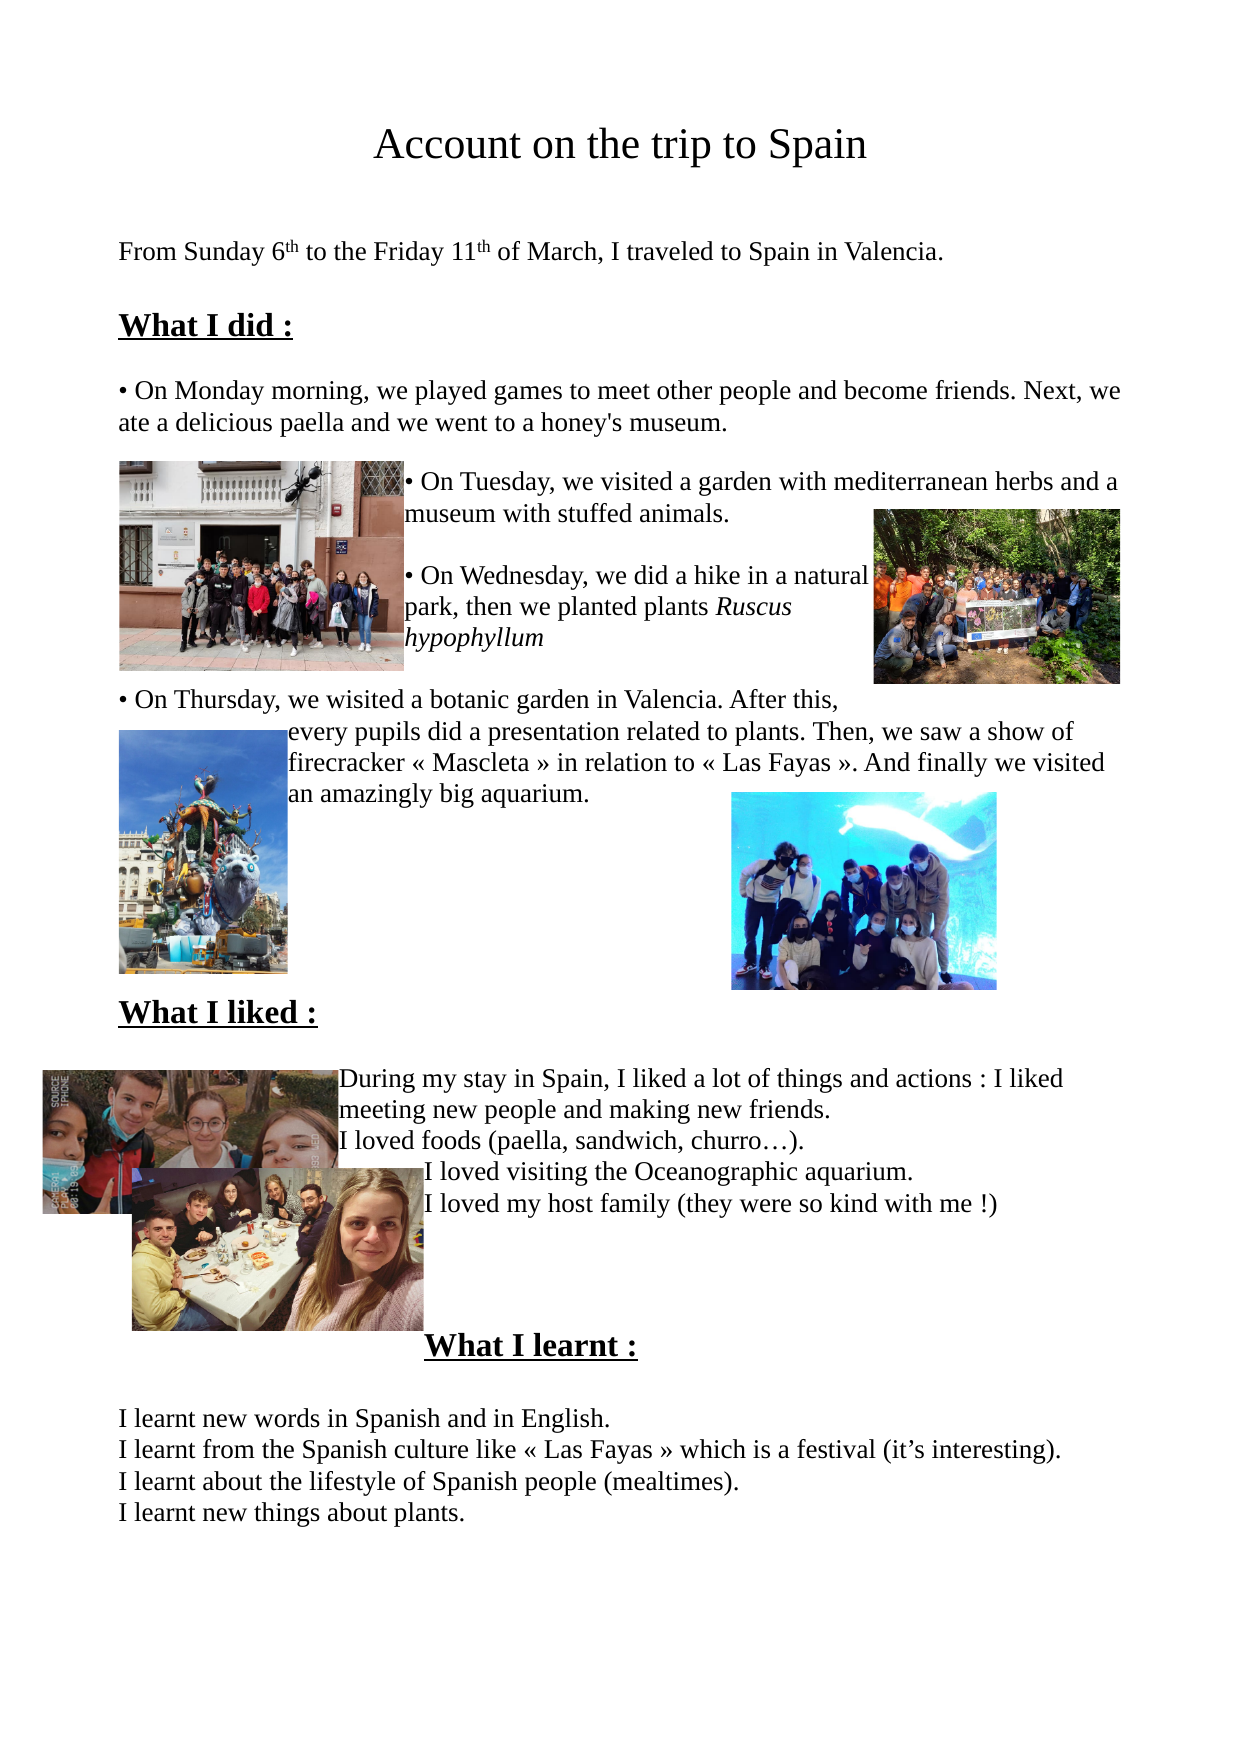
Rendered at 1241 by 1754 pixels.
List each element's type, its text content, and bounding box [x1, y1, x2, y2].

text During my stay in Spain, I liked a lot of things and actions : I liked meeting new people and making new friends. [118, 1062, 1122, 1124]
text I learnt about the lifestyle of Spanish people (mealtimes). [118, 1464, 1122, 1496]
text What I liked : [118, 993, 1122, 1031]
text • On Monday morning, we played games to meet other people and become friends. Next, we ate a delicious paella and we went to a honey's museum. [118, 374, 1122, 437]
text What I did : [118, 305, 1122, 343]
text • On Wednesday, we did a hike in a natural park, then we planted plants Ruscus hypophyllum [404, 559, 873, 652]
text I learnt new things about plants. [118, 1496, 1122, 1527]
text From Sunday 6th to the Friday 11th of March, I traveled to Spain in Valencia. [118, 236, 1122, 267]
text Account on the trip to Spain [118, 118, 1122, 168]
text • On Tuesday, we visited a garden with mediterranean herbs and a museum with stuffed animals. [404, 466, 1122, 528]
text I loved foods (paella, sandwich, churro…). [339, 1124, 1122, 1156]
text I loved my host family (they were so kind with me !) [424, 1187, 1122, 1218]
text What I learnt : [118, 1326, 1122, 1364]
text I learnt new words in Spanish and in English. [118, 1402, 1122, 1433]
text I loved visiting the Oceanographic aquarium. [339, 1156, 1122, 1187]
text I learnt from the Spanish culture like « Las Fayas » which is a festival (it’s interesting). [118, 1433, 1122, 1464]
text • On Thursday, we wisited a botanic garden in Valencia. After this, every pupils did a presentation related to plants. Then, we saw a show of firecracker « Mascleta » in relation to « Las Fayas ». And finally we visited an amazingly big aquarium. [118, 683, 1122, 808]
